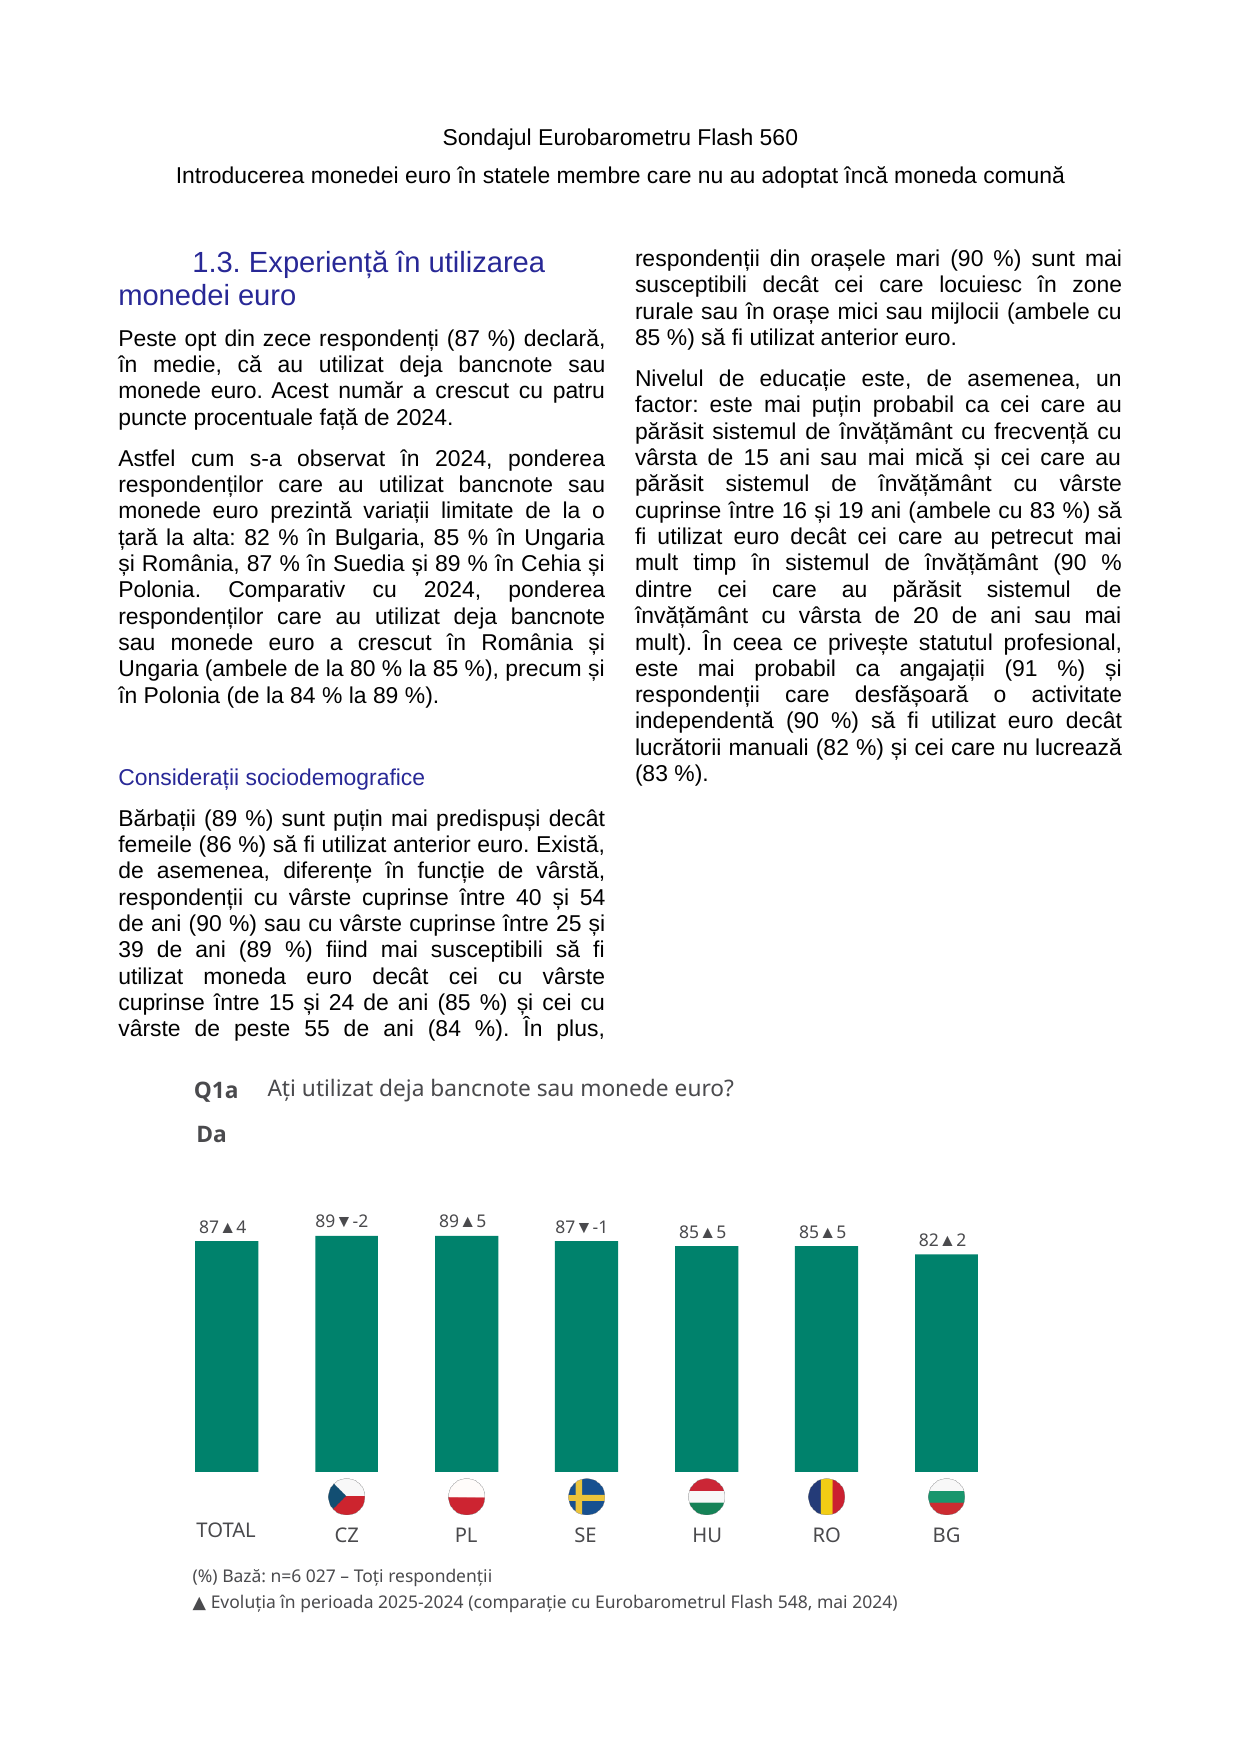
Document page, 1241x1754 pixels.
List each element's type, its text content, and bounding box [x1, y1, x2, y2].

text Astfel cum s-a observat în 2024, ponderea respondenților care au utilizat bancnote sau monede euro prezintă variații limitate de la o țară la alta: 82 % în Bulgaria, 85 % în Ungaria și România, 87 % în Suedia și 89 % în Cehia și Polonia. Comparativ cu 2024, ponderea respondenților care au utilizat deja bancnote sau monede euro a crescut în România și Ungaria (ambele de la 80 % la 85 %), precum și în Polonia (de la 84 % la 89 %). [118, 444, 605, 708]
picture [328, 1478, 365, 1515]
picture [448, 1478, 485, 1515]
subtitle 1.3. Experiență în utilizarea monedei euro [118, 245, 605, 312]
text Nivelul de educație este, de asemenea, un factor: este mai puțin probabil ca cei care au părăsit sistemul de învățământ cu frecvență cu vârsta de 15 ani sau mai mică și cei care au părăsit sistemul de învățământ cu vârste cuprinse între 16 și 19 ani (ambele cu 83 %) să fi utilizat euro decât cei care au petrecut mai mult timp în sistemul de învățământ (90 % dintre cei care au părăsit sistemul de învățământ cu vârsta de 20 de ani sau mai mult). În ceea ce privește statutul profesional, este mai probabil ca angajații (91 %) și respondenții care desfășoară o activitate independentă (90 %) să fi utilizat euro decât lucrătorii manuali (82 %) și cei care nu lucrează (83 %). [635, 365, 1122, 787]
picture [568, 1478, 605, 1515]
picture [928, 1478, 965, 1515]
text Peste opt din zece respondenți (87 %) declară, în medie, că au utilizat deja bancnote sau monede euro. Acest număr a crescut cu patru puncte procentuale față de 2024. [118, 324, 605, 430]
text Bărbații (89 %) sunt puțin mai predispuși decât femeile (86 %) să fi utilizat anterior euro. Există, de asemenea, diferențe în funcție de vârstă, respondenții cu vârste cuprinse între 40 și 54 de ani (90 %) sau cu vârste cuprinse între 25 și 39 de ani (89 %) fiind mai susceptibili să fi utilizat moneda euro decât cei cu vârste cuprinse între 15 și 24 de ani (85 %) și cei cu vârste de peste 55 de ani (84 %). În plus, [118, 804, 605, 1042]
text respondenții din orașele mari (90 %) sunt mai susceptibili decât cei care locuiesc în zone rurale sau în orașe mici sau mijlocii (ambele cu 85 %) să fi utilizat anterior euro. [635, 245, 1122, 350]
picture [808, 1478, 845, 1515]
text Considerații sociodemografice [118, 763, 605, 790]
picture [688, 1478, 725, 1515]
